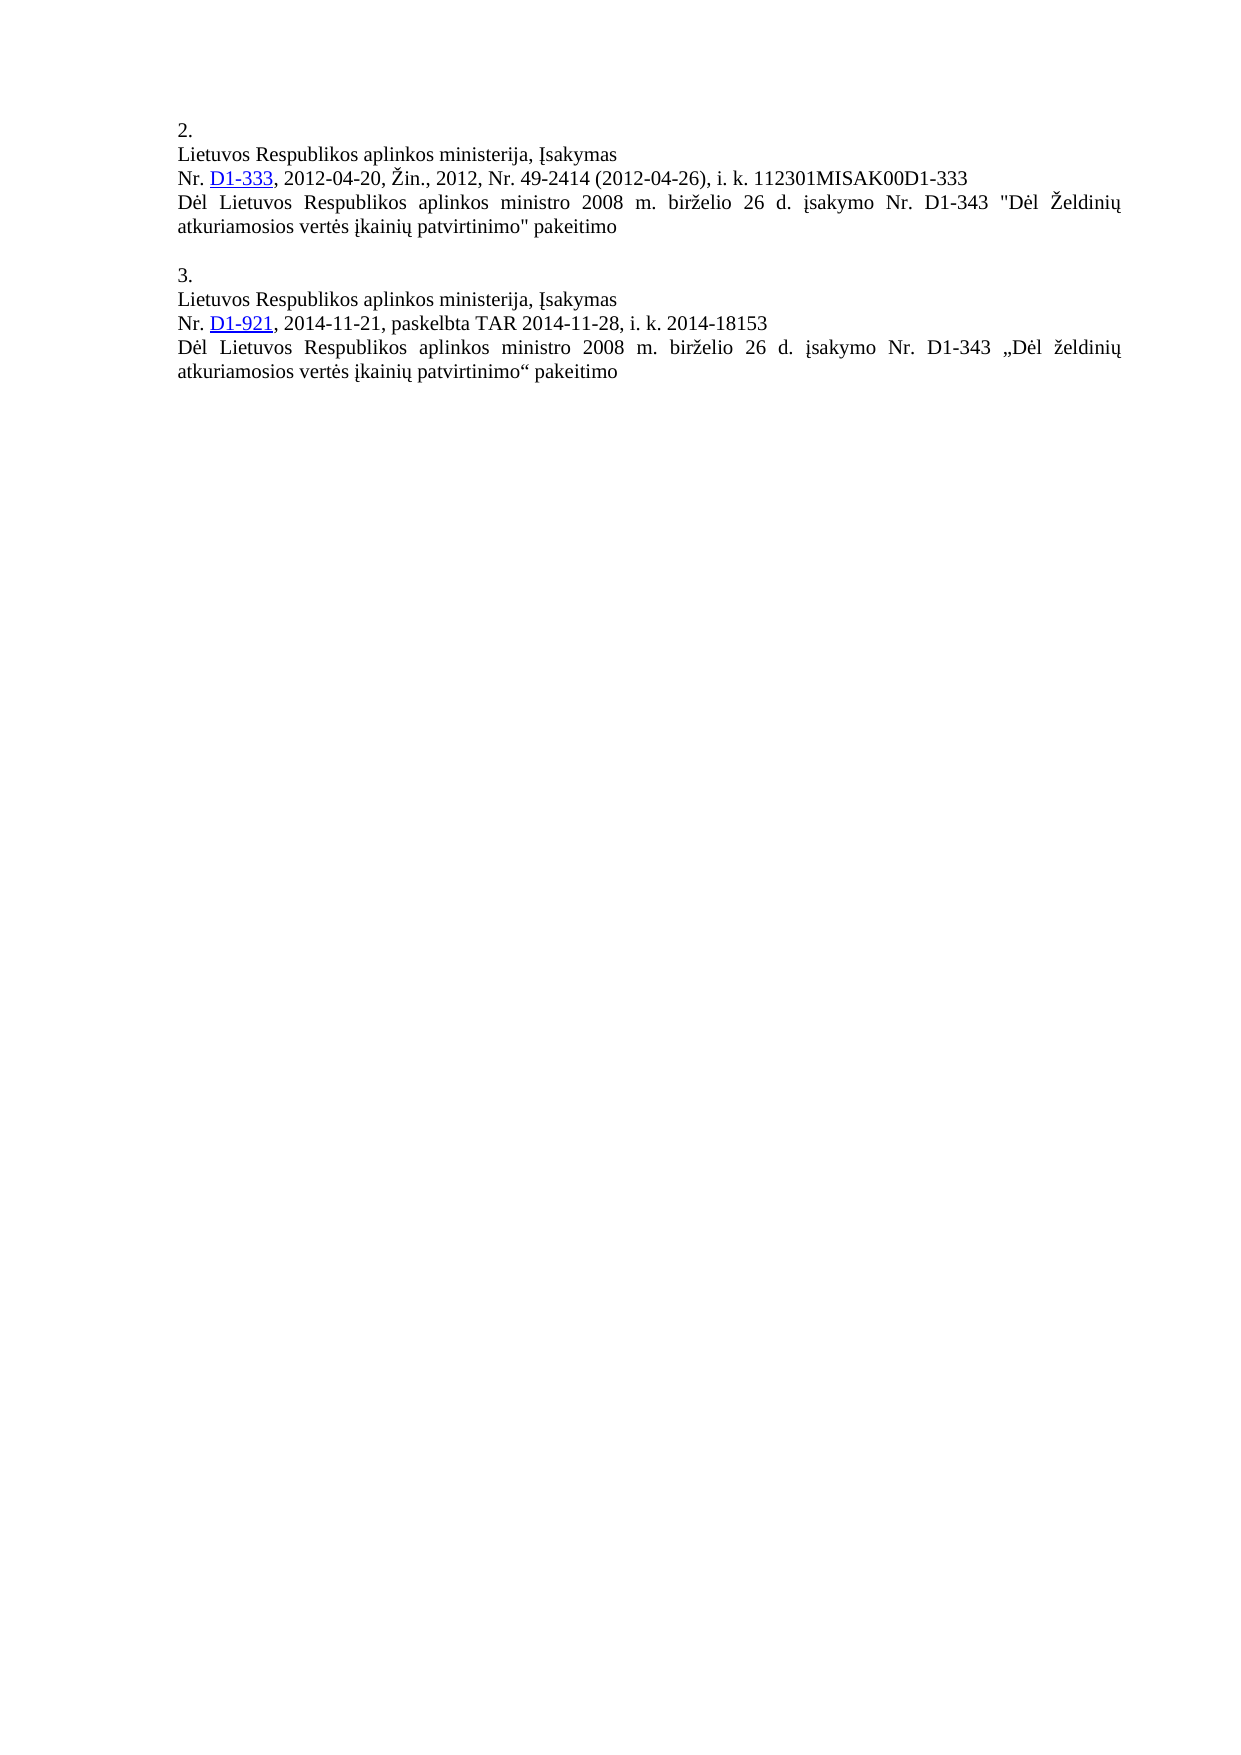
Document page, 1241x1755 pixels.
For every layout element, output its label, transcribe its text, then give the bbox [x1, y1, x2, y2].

text Lietuvos Respublikos aplinkos ministerija, Įsakymas [177, 287, 1122, 311]
text Nr. D1-921, 2014-11-21, paskelbta TAR 2014-11-28, i. k. 2014-18153 [177, 311, 1122, 335]
text 2. [177, 118, 1122, 142]
text Nr. D1-333, 2012-04-20, Žin., 2012, Nr. 49-2414 (2012-04-26), i. k. 112301MISAK00D1-333 [177, 166, 1122, 190]
text Dėl Lietuvos Respublikos aplinkos ministro 2008 m. birželio 26 d. įsakymo Nr. D1-343 "Dėl Želdinių atkuriamosios vertės įkainių patvirtinimo" pakeitimo [177, 190, 1122, 238]
text Lietuvos Respublikos aplinkos ministerija, Įsakymas [177, 142, 1122, 166]
text Dėl Lietuvos Respublikos aplinkos ministro 2008 m. birželio 26 d. įsakymo Nr. D1-343 „Dėl želdinių atkuriamosios vertės įkainių patvirtinimo“ pakeitimo [177, 335, 1122, 383]
text 3. [177, 262, 1122, 287]
